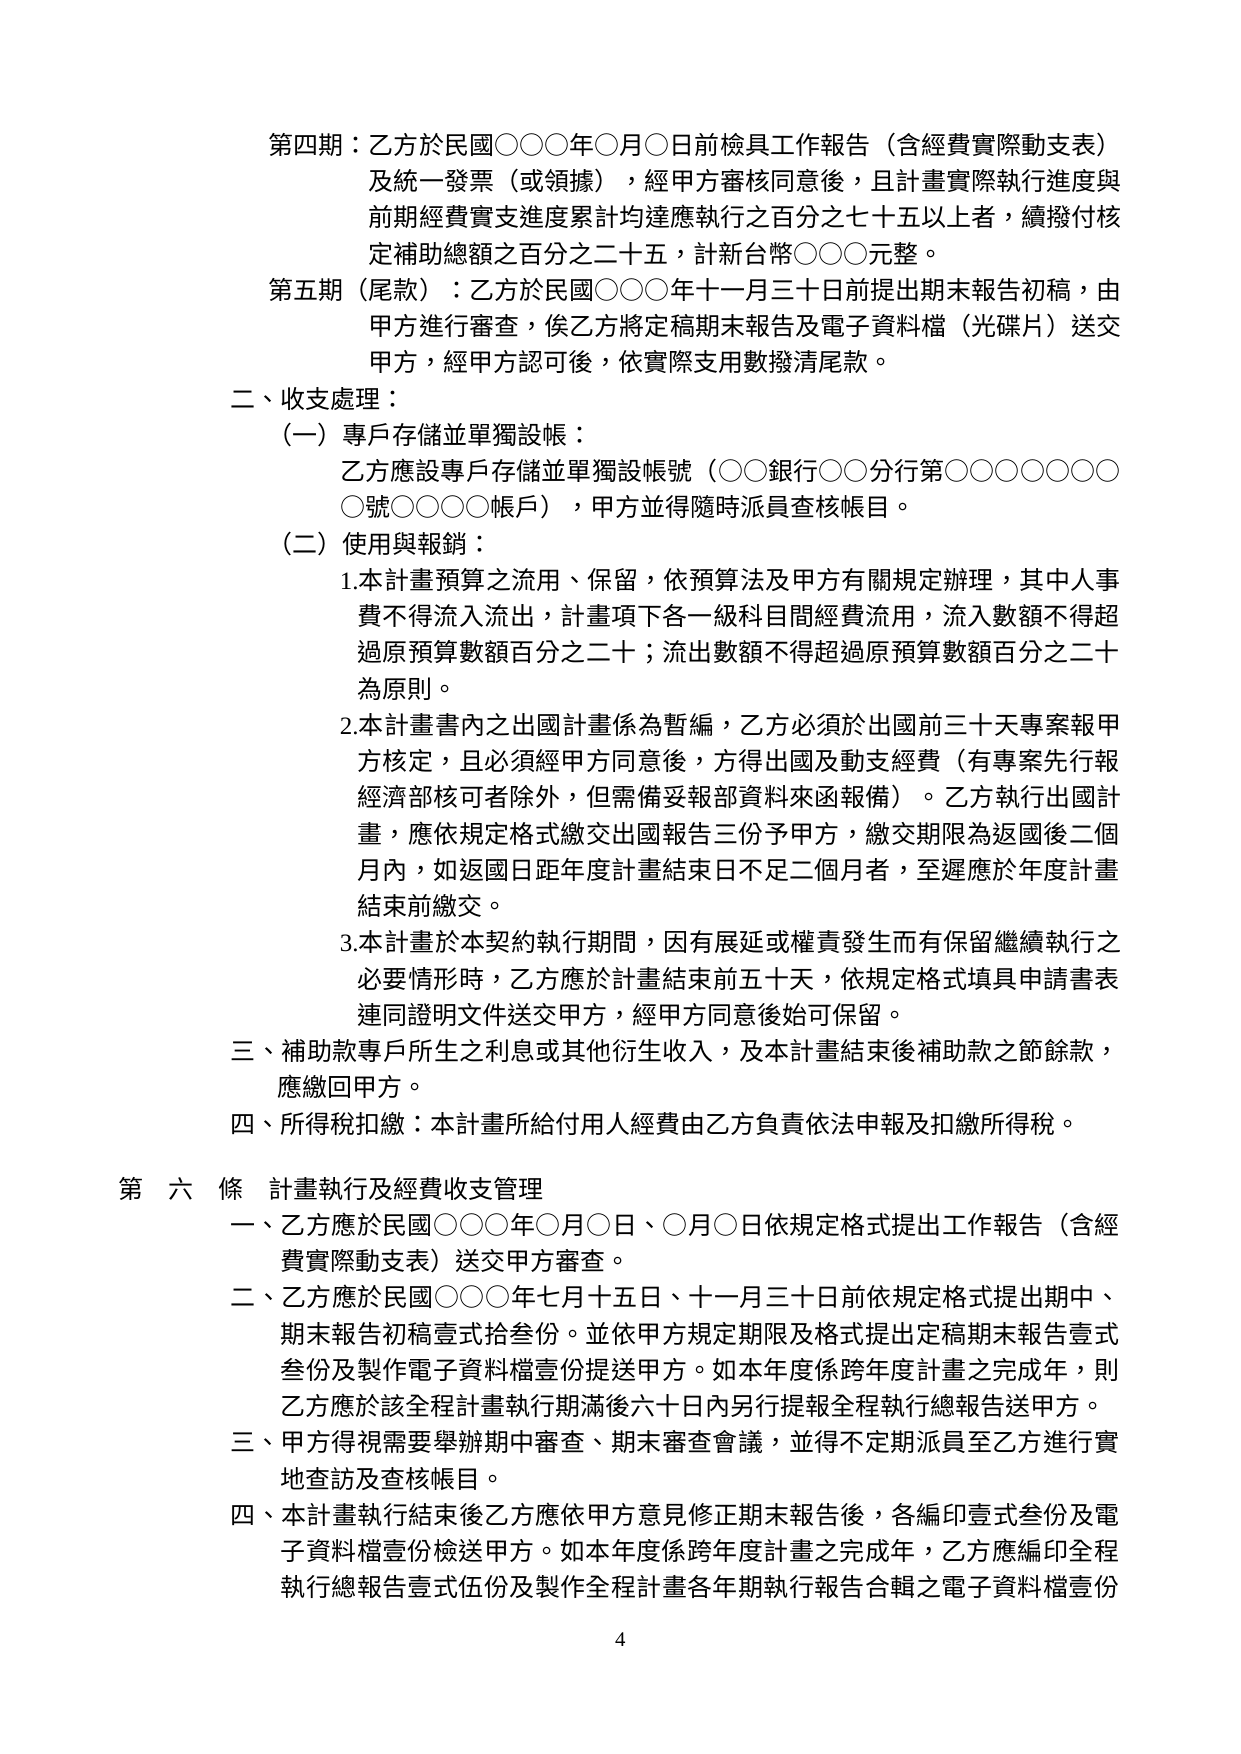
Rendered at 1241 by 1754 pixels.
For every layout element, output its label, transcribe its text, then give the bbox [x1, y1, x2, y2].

text 2.本計畫書內之出國計畫係為暫編，乙方必須於出國前三十天專案報甲方核定，且必須經甲方同意後，方得出國及動支經費（有專案先行報經濟部核可者除外，但需備妥報部資料來函報備）。乙方執行出國計畫，應依規定格式繳交出國報告三份予甲方，繳交期限為返國後二個月內，如返國日距年度計畫結束日不足二個月者，至遲應於年度計畫結束前繳交。 [339, 705, 1122, 923]
text 四、所得稅扣繳：本計畫所給付用人經費由乙方負責依法申報及扣繳所得稅。 [230, 1104, 1122, 1140]
text 三、 甲方得視需要舉辦期中審查、期末審查會議，並得不定期派員至乙方進行實地查訪及查核帳目。 [230, 1423, 1122, 1495]
text （二）使用與報銷： [267, 524, 1122, 560]
text 第四期：乙方於民國○○○年○月○日前檢具工作報告（含經費實際動支表）及統一發票（或領據），經甲方審核同意後，且計畫實際執行進度與前期經費實支進度累計均達應執行之百分之七十五以上者，續撥付核定補助總額之百分之二十五，計新台幣○○○元整。 [268, 125, 1122, 270]
text 一、 乙方應於民國○○○年○月○日、○月○日依規定格式提出工作報告（含經費實際動支表）送交甲方審查。 [230, 1205, 1122, 1278]
text 1.本計畫預算之流用、保留，依預算法及甲方有關規定辦理，其中人事費不得流入流出，計畫項下各一級科目間經費流用，流入數額不得超過原預算數額百分之二十；流出數額不得超過原預算數額百分之二十為原則。 [339, 560, 1122, 705]
text 二、收支處理： [230, 379, 1122, 415]
text 第五期（尾款）：乙方於民國○○○年十一月三十日前提出期末報告初稿，由甲方進行審查，俟乙方將定稿期末報告及電子資料檔（光碟片）送交甲方，經甲方認可後，依實際支用數撥清尾款。 [268, 270, 1122, 379]
text 二、乙方應於民國○○○年七月十五日、十一月三十日前依規定格式提出期中、期末報告初稿壹式拾叁份。並依甲方規定期限及格式提出定稿期末報告壹式叁份及製作電子資料檔壹份提送甲方。如本年度係跨年度計畫之完成年，則乙方應於該全程計畫執行期滿後六十日內另行提報全程執行總報告送甲方。 [230, 1278, 1122, 1423]
text 第 六 條 計畫執行及經費收支管理 [118, 1169, 1122, 1205]
text 3.本計畫於本契約執行期間，因有展延或權責發生而有保留繼續執行之必要情形時，乙方應於計畫結束前五十天，依規定格式填具申請書表連同證明文件送交甲方，經甲方同意後始可保留。 [339, 923, 1122, 1032]
text 三、補助款專戶所生之利息或其他衍生收入，及本計畫結束後補助款之節餘款，應繳回甲方。 [231, 1032, 1122, 1104]
text 乙方應設專戶存儲並單獨設帳號（○○銀行○○分行第○○○○○○○○號○○○○帳戶），甲方並得隨時派員查核帳目。 [340, 452, 1122, 524]
text 四、本計畫執行結束後乙方應依甲方意見修正期末報告後，各編印壹式叁份及電子資料檔壹份檢送甲方。如本年度係跨年度計畫之完成年，乙方應編印全程執行總報告壹式伍份及製作全程計畫各年期執行報告合輯之電子資料檔壹份 [230, 1495, 1122, 1604]
text （一）專戶存儲並單獨設帳： [267, 415, 1122, 452]
